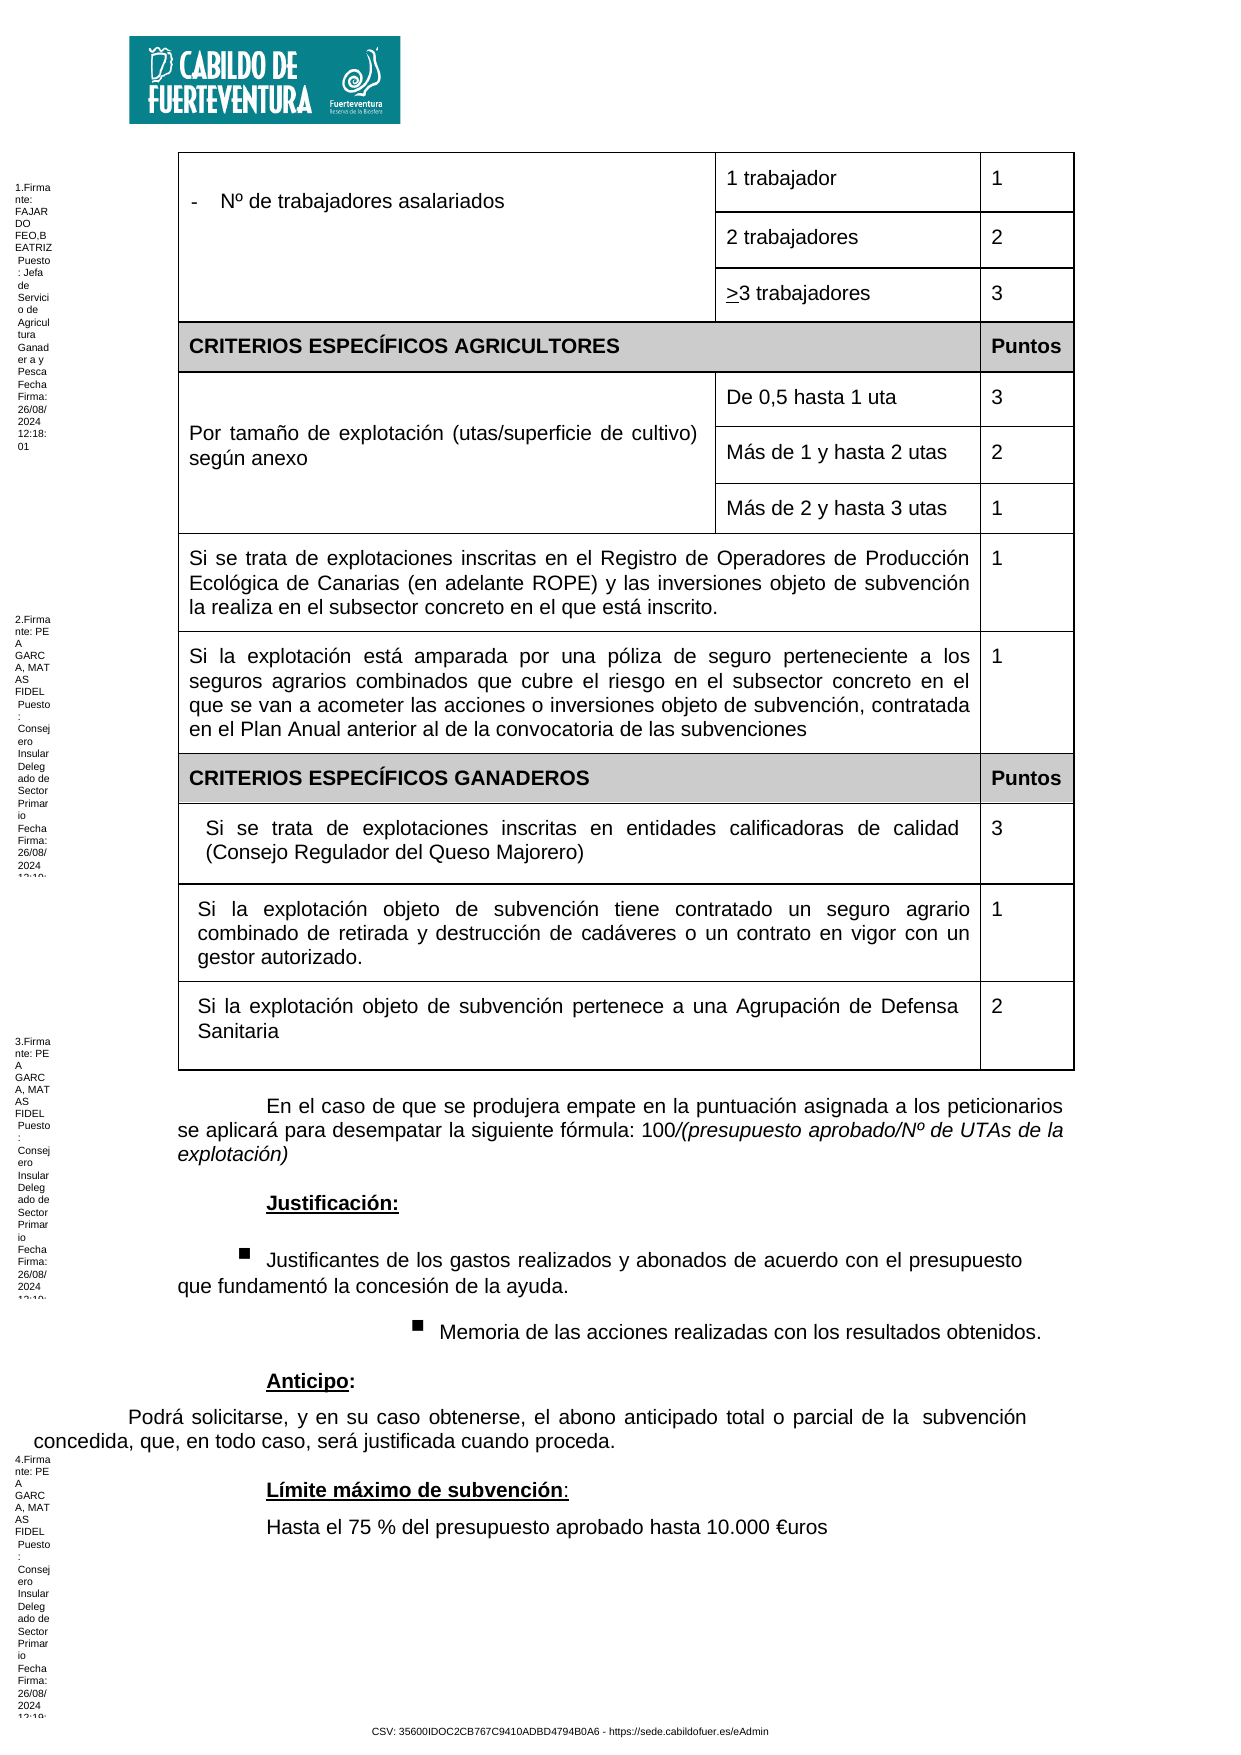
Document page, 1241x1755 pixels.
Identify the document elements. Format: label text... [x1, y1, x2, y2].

table_header 1 [981, 153, 1073, 211]
text 2.Firmante: PE A GARC A, MAT AS FIDEL [15, 614, 52, 698]
table_cell CRITERIOS ESPECÍFICOS GANADEROS [179, 754, 980, 802]
table_cell 3 [981, 373, 1073, 426]
table_cell 1 [981, 632, 1073, 752]
text 3.Firmante: PE A GARC A, MAT AS FIDEL [15, 1035, 52, 1119]
table_cell 2 [981, 213, 1073, 267]
list Justificantes de los gastos realizados y abonados de acuerdo con el presupuesto que fundamentó la concesión de la ayuda. [148, 1232, 1062, 1298]
table_cell Por tamaño de explotación (utas/superficie de cultivo) según anexo [179, 373, 715, 533]
table_cell 2 trabajadores [716, 213, 980, 267]
table_header 1 trabajador [716, 153, 980, 211]
subtitle Anticipo: [266, 1369, 1241, 1393]
table_cell 2 [981, 982, 1073, 1069]
text Puesto: Consejero Insular Delegado de Sector Primario Fecha Firma: 26/08/2024 12:19:35 [18, 1538, 51, 1717]
subtitle Justificación: [266, 1191, 1241, 1215]
table_cell Puntos [981, 323, 1073, 371]
table_cell Más de 2 y hasta 3 utas [716, 484, 980, 533]
table_cell >3 trabajadores [716, 269, 980, 321]
table_cell 2 [981, 427, 1073, 483]
table_cell De 0,5 hasta 1 uta [716, 373, 980, 426]
text 4.Firmante: PE A GARC A, MAT AS FIDEL [15, 1454, 52, 1538]
table_cell Si la explotación está amparada por una póliza de seguro perteneciente a los seguros agrarios combinados que cubre el riesgo en el subsector concreto en el que se van a acometer las acciones o inversiones objeto de subvención, contratada en el Plan Anual anterior al de la convocatoria de las subvenciones [179, 632, 980, 752]
table_cell 1 [981, 484, 1073, 533]
table_cell Si la explotación objeto de subvención pertenece a una Agrupación de Defensa Sanitaria [179, 982, 980, 1069]
table_cell CRITERIOS ESPECÍFICOS AGRICULTORES [179, 323, 980, 371]
table_cell Si se trata de explotaciones inscritas en entidades calificadoras de calidad (Consejo Regulador del Queso Majorero) [179, 804, 980, 883]
table_cell Si se trata de explotaciones inscritas en el Registro de Operadores de Producción Ecológica de Canarias (en adelante ROPE) y las inversiones objeto de subvención la realiza en el subsector concreto en el que está inscrito. [179, 534, 980, 631]
text Podrá solicitarse, y en su caso obtenerse, el abono anticipado total o parcial de la subvención concedida, que, en todo caso, será justificada cuando proceda. [33, 1405, 1063, 1453]
table_cell 1 [981, 534, 1073, 631]
table_cell Puntos [981, 754, 1073, 802]
table_cell Más de 1 y hasta 2 utas [716, 427, 980, 483]
table_cell 1 [981, 885, 1073, 981]
table_header - Nº de trabajadores asalariados [179, 153, 715, 321]
table_cell 3 [981, 804, 1073, 883]
text Puesto: Consejero Insular Delegado de Sector Primario Fecha Firma: 26/08/2024 12:19:29 [18, 1120, 51, 1298]
text [13, 1035, 52, 1298]
list Memoria de las acciones realizadas con los resultados obtenidos. [410, 1299, 1241, 1349]
text Puesto: Jefa de Servicio de Agricultura Ganader a y Pesca Fecha Firma: 26/08/2024 12:18:01 [18, 254, 51, 452]
text En el caso de que se produjera empate en la puntuación asignada a los peticionarios se aplicará para desempatar la siguiente fórmula: 100/(presupuesto aprobado/Nº de UTAs de la explotación) [177, 1094, 1064, 1166]
text Puesto: Consejero Insular Delegado de Sector Primario Fecha Firma: 26/08/2024 12:19:19 [18, 698, 51, 877]
subtitle Límite máximo de subvención: [266, 1478, 1241, 1502]
text 1.Firmante: FAJARDO FEO,BEATRIZ [15, 182, 52, 254]
text Hasta el 75 % del presupuesto aprobado hasta 10.000 €uros [266, 1515, 1241, 1539]
table_cell Si la explotación objeto de subvención tiene contratado un seguro agrario combinado de retirada y destrucción de cadáveres o un contrato en vigor con un gestor autorizado. [179, 885, 980, 981]
table_cell 3 [981, 269, 1073, 321]
